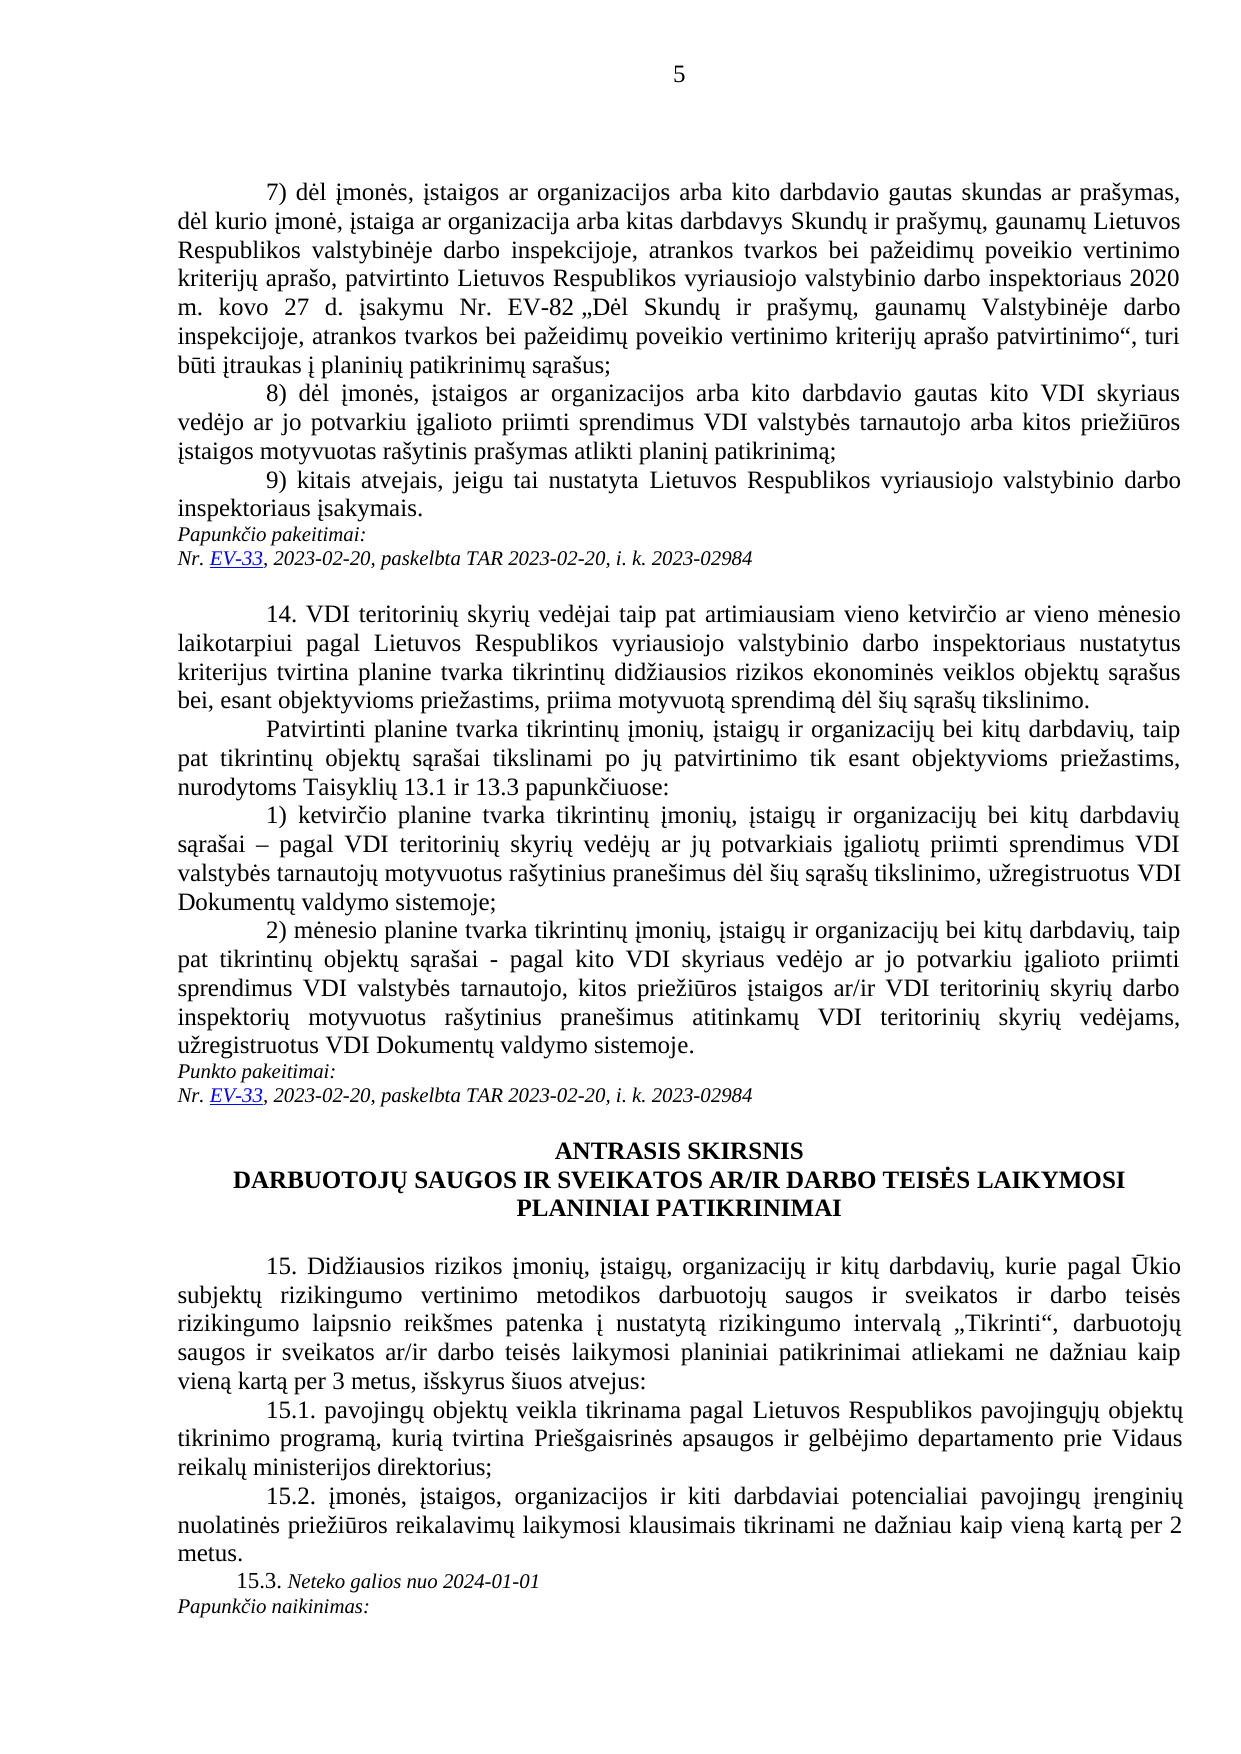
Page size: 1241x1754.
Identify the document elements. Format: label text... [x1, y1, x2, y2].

text 15.2. įmonės, įstaigos, organizacijos ir kiti darbdaviai potencialiai pavojingų įrenginių nuolatinės priežiūros reikalavimų laikymosi klausimais tikrinami ne dažniau kaip vieną kartą per 2 metus. [177, 1481, 1184, 1567]
text Punkto pakeitimai: [177, 1059, 1181, 1083]
text Papunkčio naikinimas: [177, 1593, 1181, 1618]
text 2) mėnesio planine tvarka tikrintinų įmonių, įstaigų ir organizacijų bei kitų darbdavių, taip pat tikrintinų objektų sąrašai - pagal kito VDI skyriaus vedėjo ar jo potvarkiu įgalioto priimti sprendimus VDI valstybės tarnautojo, kitos priežiūros įstaigos ar/ir VDI teritorinių skyrių darbo inspektorių motyvuotus rašytinius pranešimus atitinkamų VDI teritorinių skyrių vedėjams, užregistruotus VDI Dokumentų valdymo sistemoje. [177, 915, 1181, 1059]
text DARBUOTOJŲ SAUGOS IR SVEIKATOS AR/IR DARBO TEISĖS LAIKYMOSI PLANINIAI PATIKRINIMAI [177, 1165, 1181, 1222]
text 9) kitais atvejais, jeigu tai nustatyta Lietuvos Respublikos vyriausiojo valstybinio darbo inspektoriaus įsakymais. [177, 465, 1181, 522]
text Nr. EV-33, 2023-02-20, paskelbta TAR 2023-02-20, i. k. 2023-02984 [177, 1083, 1181, 1107]
text ANTRASIS SKIRSNIS [177, 1136, 1181, 1165]
text Papunkčio pakeitimai: [177, 522, 1181, 546]
text 8) dėl įmonės, įstaigos ar organizacijos arba kito darbdavio gautas kito VDI skyriaus vedėjo ar jo potvarkiu įgalioto priimti sprendimus VDI valstybės tarnautojo arba kitos priežiūros įstaigos motyvuotas rašytinis prašymas atlikti planinį patikrinimą; [177, 378, 1181, 465]
text Patvirtinti planine tvarka tikrintinų įmonių, įstaigų ir organizacijų bei kitų darbdavių, taip pat tikrintinų objektų sąrašai tikslinami po jų patvirtinimo tik esant objektyvioms priežastims, nurodytoms Taisyklių 13.1 ir 13.3 papunkčiuose: [177, 714, 1181, 800]
text 14. VDI teritorinių skyrių vedėjai taip pat artimiausiam vieno ketvirčio ar vieno mėnesio laikotarpiui pagal Lietuvos Respublikos vyriausiojo valstybinio darbo inspektoriaus nustatytus kriterijus tvirtina planine tvarka tikrintinų didžiausios rizikos ekonominės veiklos objektų sąrašus bei, esant objektyvioms priežastims, priima motyvuotą sprendimą dėl šių sąrašų tikslinimo. [177, 599, 1181, 714]
text 7) dėl įmonės, įstaigos ar organizacijos arba kito darbdavio gautas skundas ar prašymas, dėl kurio įmonė, įstaiga ar organizacija arba kitas darbdavys Skundų ir prašymų, gaunamų Lietuvos Respublikos valstybinėje darbo inspekcijoje, atrankos tvarkos bei pažeidimų poveikio vertinimo kriterijų aprašo, patvirtinto Lietuvos Respublikos vyriausiojo valstybinio darbo inspektoriaus 2020 m. kovo 27 d. įsakymu Nr. EV-82 „Dėl Skundų ir prašymų, gaunamų Valstybinėje darbo inspekcijoje, atrankos tvarkos bei pažeidimų poveikio vertinimo kriterijų aprašo patvirtinimo“, turi būti įtraukas į planinių patikrinimų sąrašus; [177, 177, 1181, 378]
text 15.1. pavojingų objektų veikla tikrinama pagal Lietuvos Respublikos pavojingųjų objektų tikrinimo programą, kurią tvirtina Priešgaisrinės apsaugos ir gelbėjimo departamento prie Vidaus reikalų ministerijos direktorius; [177, 1395, 1184, 1481]
text Nr. EV-33, 2023-02-20, paskelbta TAR 2023-02-20, i. k. 2023-02984 [177, 546, 1181, 570]
text 15.3. Neteko galios nuo 2024-01-01 [177, 1567, 1181, 1593]
text 15. Didžiausios rizikos įmonių, įstaigų, organizacijų ir kitų darbdavių, kurie pagal Ūkio subjektų rizikingumo vertinimo metodikos darbuotojų saugos ir sveikatos ir darbo teisės rizikingumo laipsnio reikšmes patenka į nustatytą rizikingumo intervalą „Tikrinti“, darbuotojų saugos ir sveikatos ar/ir darbo teisės laikymosi planiniai patikrinimai atliekami ne dažniau kaip vieną kartą per 3 metus, išskyrus šiuos atvejus: [177, 1251, 1181, 1395]
text 1) ketvirčio planine tvarka tikrintinų įmonių, įstaigų ir organizacijų bei kitų darbdavių sąrašai – pagal VDI teritorinių skyrių vedėjų ar jų potvarkiais įgaliotų priimti sprendimus VDI valstybės tarnautojų motyvuotus rašytinius pranešimus dėl šių sąrašų tikslinimo, užregistruotus VDI Dokumentų valdymo sistemoje; [177, 800, 1181, 915]
